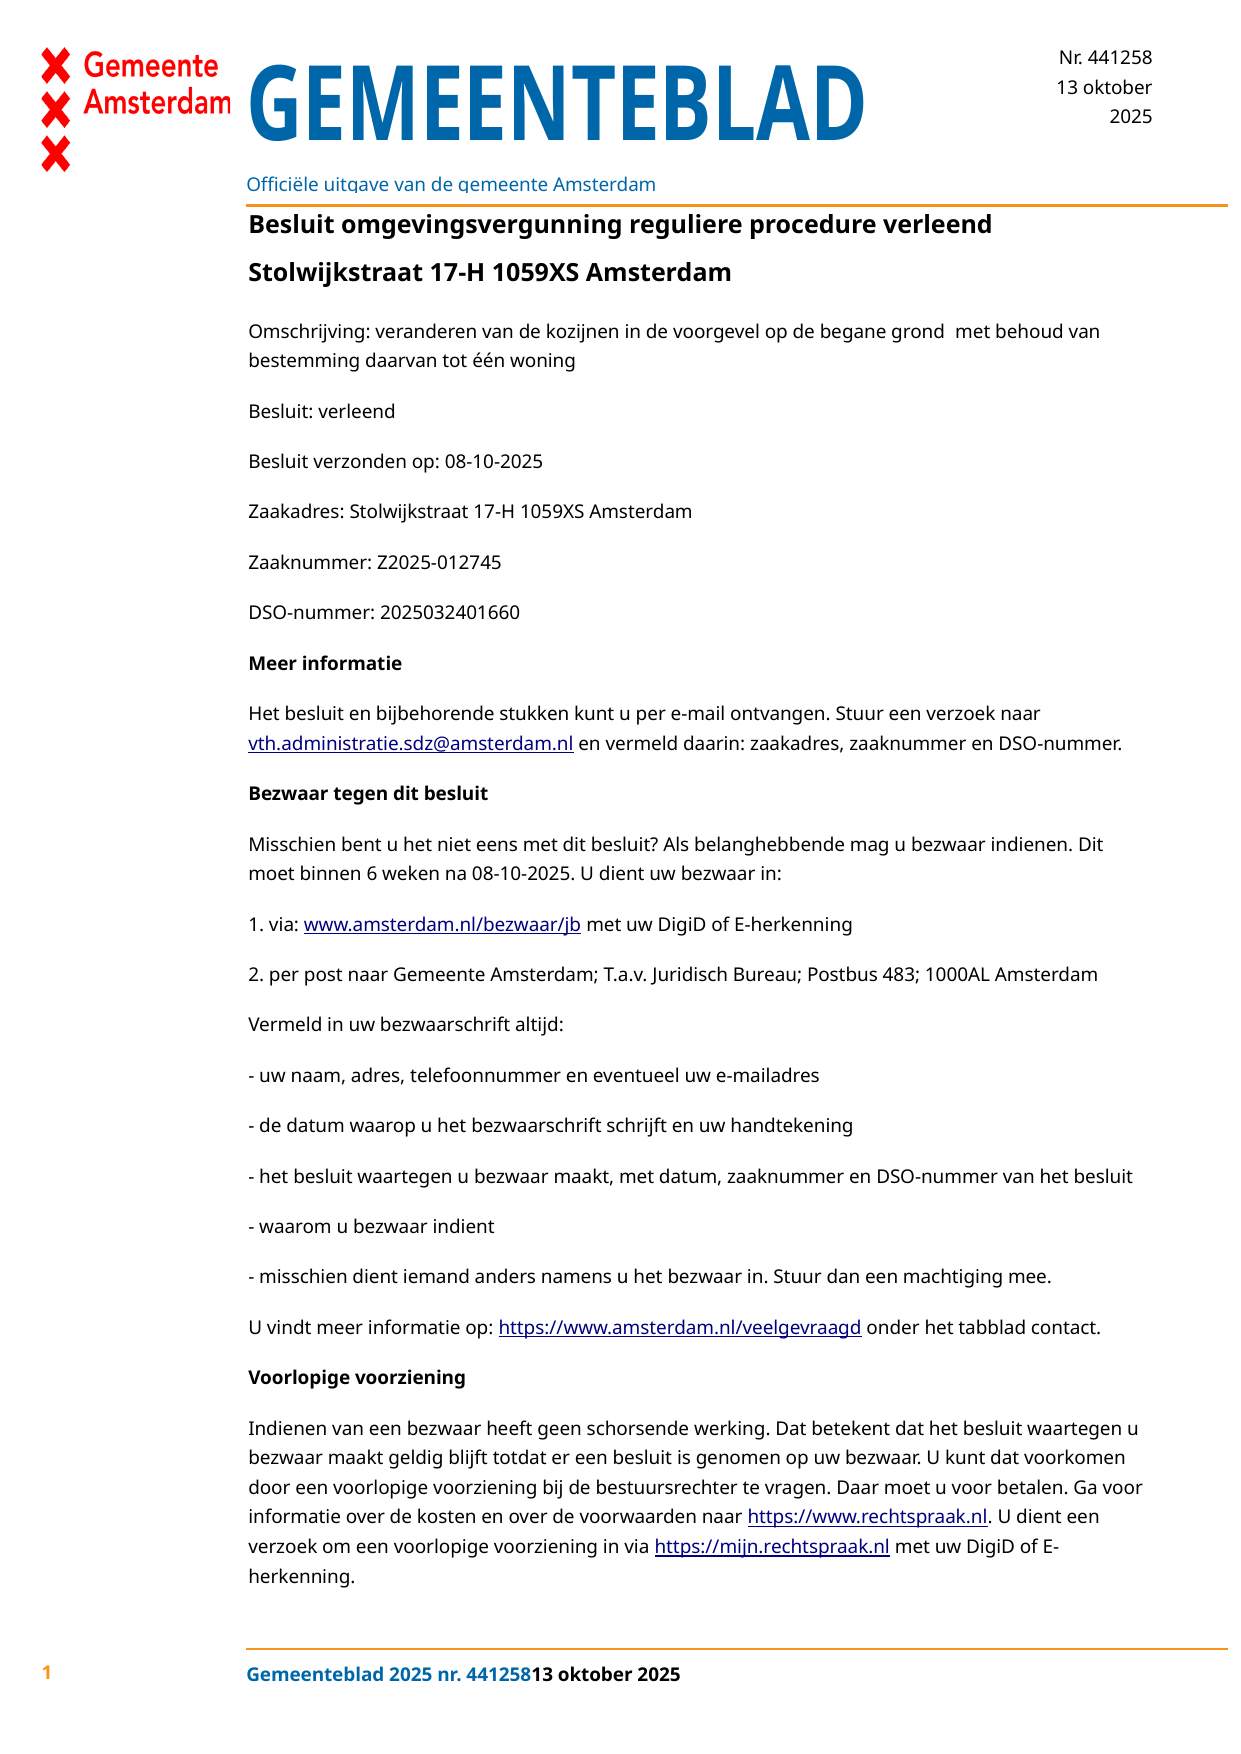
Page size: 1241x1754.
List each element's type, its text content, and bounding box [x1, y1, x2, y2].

text - het besluit waartegen u bezwaar maakt, met datum, zaaknummer en DSO-nummer van het besluit [248, 1163, 1152, 1189]
text Indienen van een bezwaar heeft geen schorsende werking. Dat betekent dat het besluit waartegen u bezwaar maakt geldig blijft totdat er een besluit is genomen op uw bezwaar. U kunt dat voorkomen door een voorlopige voorziening bij de bestuursrechter te vragen. Daar moet u voor betalen. Ga voor informatie over de kosten en over de voorwaarden naar https://www.rechtspraak.nl. U dient een verzoek om een voorlopige voorziening in via https://mijn.rechtspraak.nl met uw DigiD of E-herkenning. [248, 1415, 1152, 1589]
text Omschrijving: veranderen van de kozijnen in de voorgevel op de begane grond met behoud van bestemming daarvan tot één woning [248, 318, 1152, 373]
text 2. per post naar Gemeente Amsterdam; T.a.v. Juridisch Bureau; Postbus 483; 1000AL Amsterdam [248, 961, 1152, 987]
text Zaakadres: Stolwijkstraat 17-H 1059XS Amsterdam [248, 499, 1152, 524]
text U vindt meer informatie op: https://www.amsterdam.nl/veelgevraagd onder het tabblad contact. [248, 1314, 1152, 1340]
text - uw naam, adres, telefoonnummer en eventueel uw e-mailadres [248, 1062, 1152, 1088]
text Het besluit en bijbehorende stukken kunt u per e-mail ontvangen. Stuur een verzoek naar vth.administratie.sdz@amsterdam.nl en vermeld daarin: zaakadres, zaaknummer en DSO-nummer. [248, 700, 1152, 756]
text Bezwaar tegen dit besluit [248, 780, 1152, 806]
text 1. via: www.amsterdam.nl/bezwaar/jb met uw DigiD of E-herkenning [248, 911, 1152, 937]
text Besluit verzonden op: 08-10-2025 [248, 448, 1152, 474]
text DSO-nummer: 2025032401660 [248, 599, 1152, 625]
picture [41, 47, 231, 172]
text - misschien dient iemand anders namens u het bezwaar in. Stuur dan een machtiging mee. [248, 1264, 1152, 1289]
text - waarom u bezwaar indient [248, 1213, 1152, 1239]
text Vermeld in uw bezwaarschrift altijd: [248, 1012, 1152, 1037]
text - de datum waarop u het bezwaarschrift schrijft en uw handtekening [248, 1112, 1152, 1138]
text Besluit omgevingsvergunning reguliere procedure verleend Stolwijkstraat 17-H 1059XS Amsterdam [248, 207, 1152, 288]
text Zaaknummer: Z2025-012745 [248, 549, 1152, 575]
text Meer informatie [248, 650, 1152, 676]
text Misschien bent u het niet eens met dit besluit? Als belanghebbende mag u bezwaar indienen. Dit moet binnen 6 weken na 08-10-2025. U dient uw bezwaar in: [248, 831, 1152, 886]
text Voorlopige voorziening [248, 1364, 1152, 1390]
text Besluit: verleend [248, 398, 1152, 424]
